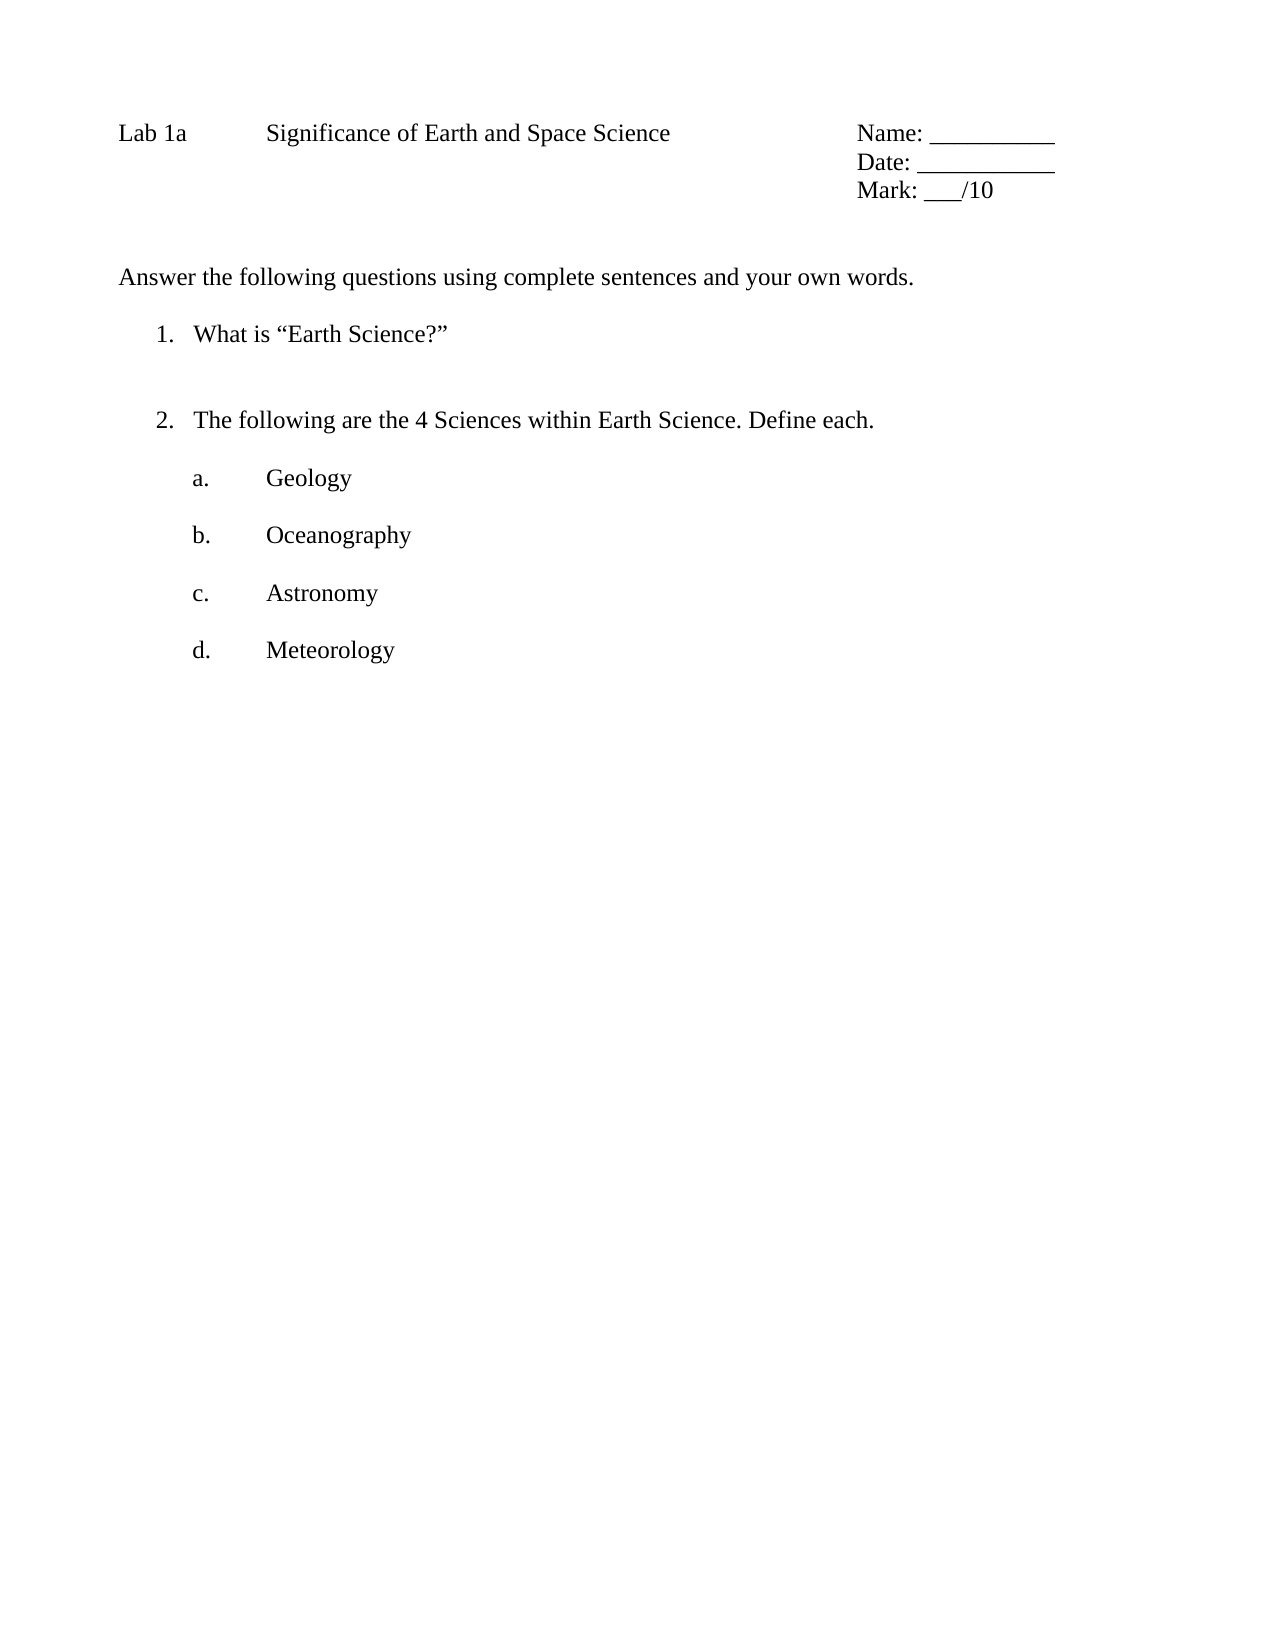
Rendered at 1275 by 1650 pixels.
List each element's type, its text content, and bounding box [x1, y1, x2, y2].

list The following are the 4 Sciences within Earth Science. Define each. [156, 406, 1157, 434]
text d. Meteorology [118, 636, 1157, 664]
text c. Astronomy [118, 578, 1157, 607]
text Lab 1a Significance of Earth and Space Science Name: __________ [118, 118, 1157, 147]
text Date: ___________ [118, 147, 1157, 176]
text Mark: ___/10 [118, 176, 1157, 204]
text Answer the following questions using complete sentences and your own words. [118, 262, 1157, 291]
text b. Oceanography [118, 521, 1157, 549]
list What is “Earth Science?” [156, 319, 1157, 348]
text a. Geology [118, 463, 1157, 492]
